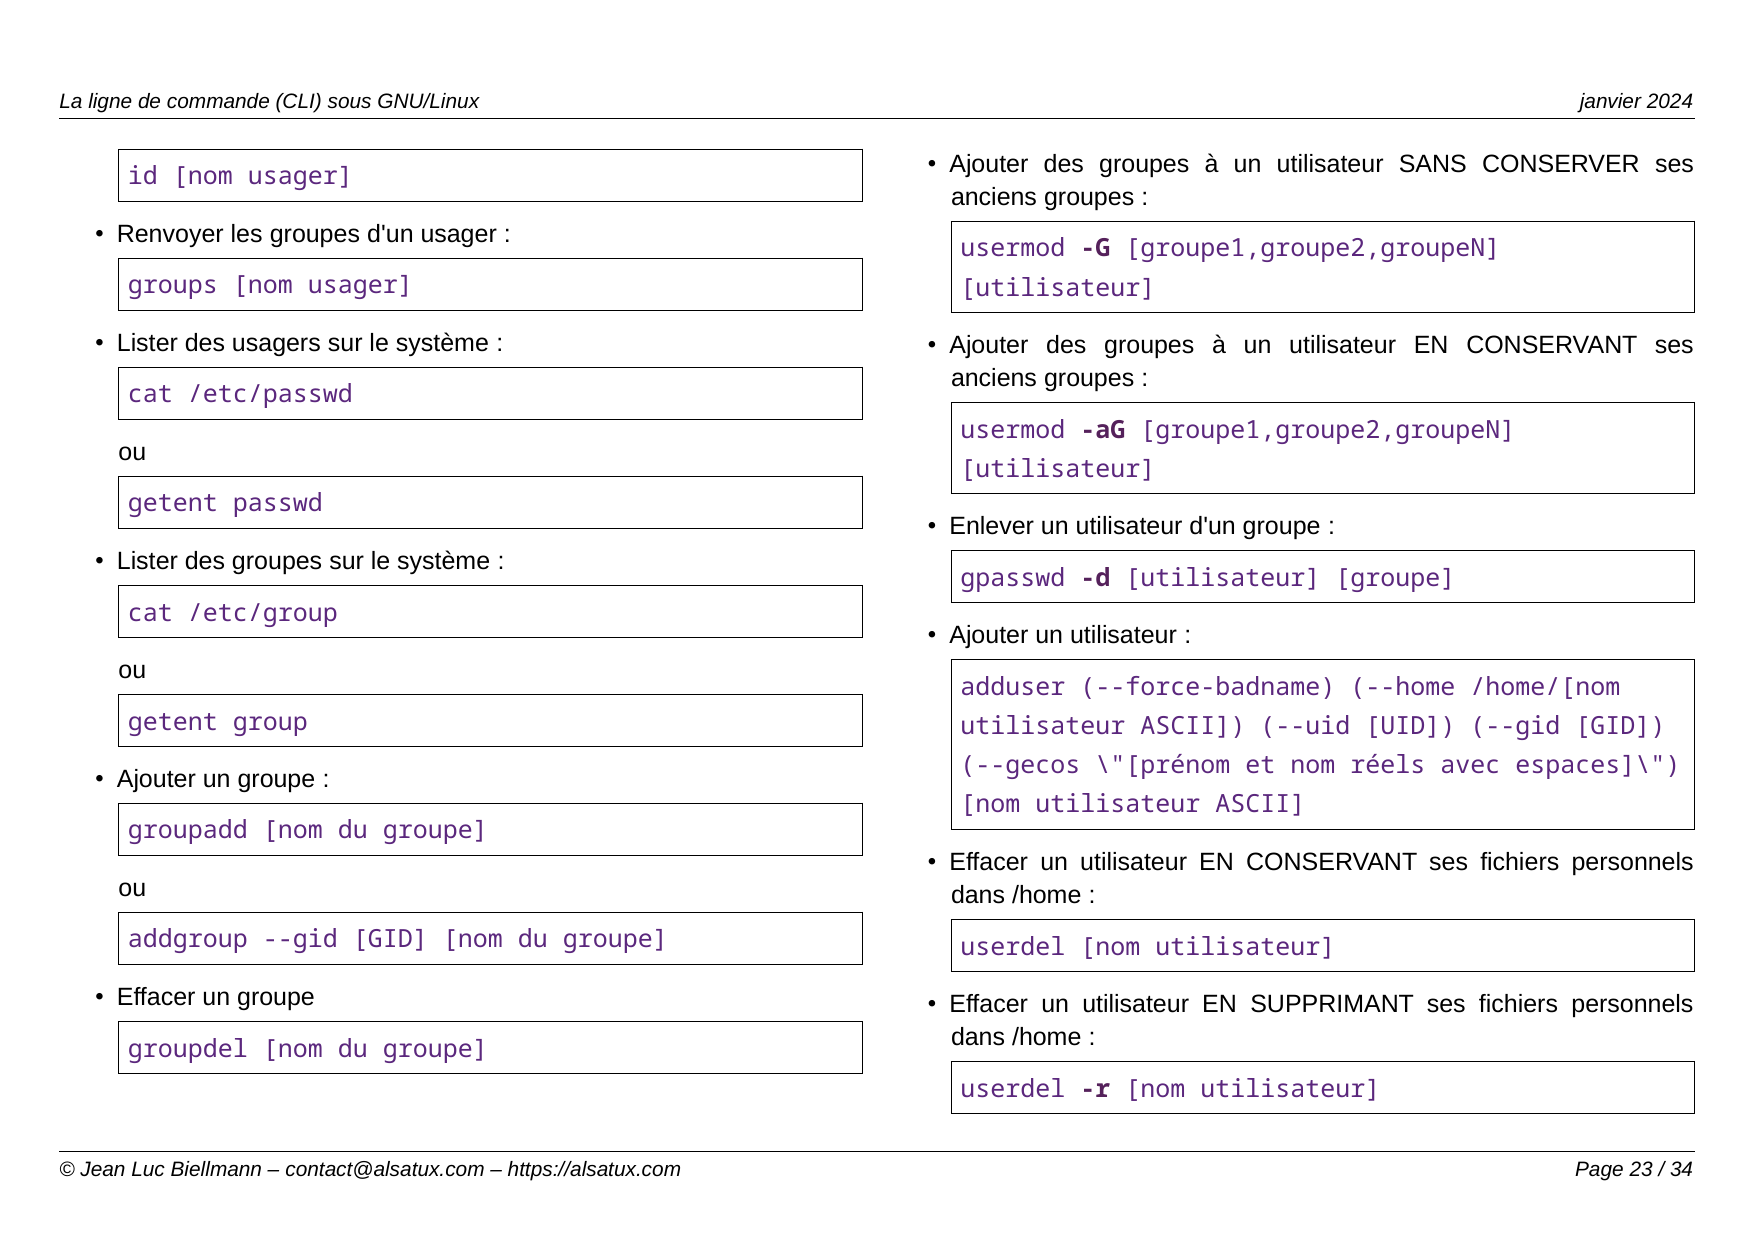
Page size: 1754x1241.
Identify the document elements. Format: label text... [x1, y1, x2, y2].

list Lister des groupes sur le système : [95, 546, 862, 574]
text getent passwd [119, 477, 862, 528]
text cat /etc/group [119, 586, 862, 637]
text ou [118, 437, 862, 465]
text usermod -aG [groupe1,groupe2,groupeN] [utilisateur] [952, 403, 1694, 493]
text addgroup --gid [GID] [nom du groupe] [119, 913, 862, 964]
text ou [118, 655, 862, 683]
text usermod -G [groupe1,groupe2,groupeN] [utilisateur] [952, 222, 1694, 312]
text id [nom usager] [119, 150, 862, 201]
text groupadd [nom du groupe] [119, 804, 862, 855]
list Ajouter un groupe : [95, 764, 862, 792]
text groups [nom usager] [119, 259, 862, 310]
text cat /etc/passwd [119, 368, 862, 419]
text userdel [nom utilisateur] [952, 920, 1694, 971]
list Effacer un utilisateur EN CONSERVANT ses fichiers personnels dans /home : [928, 847, 1695, 908]
text getent group [119, 695, 862, 746]
text userdel -r [nom utilisateur] [952, 1062, 1694, 1113]
list Renvoyer les groupes d'un usager : [95, 218, 862, 247]
list Ajouter des groupes à un utilisateur SANS CONSERVER ses anciens groupes : [928, 148, 1695, 210]
list Effacer un utilisateur EN SUPPRIMANT ses fichiers personnels dans /home : [928, 989, 1695, 1051]
text groupdel [nom du groupe] [119, 1022, 862, 1073]
list Ajouter des groupes à un utilisateur EN CONSERVANT ses anciens groupes : [928, 330, 1695, 392]
list Effacer un groupe [95, 982, 862, 1011]
list Ajouter un utilisateur : [928, 620, 1695, 649]
list Enlever un utilisateur d'un groupe : [928, 511, 1695, 540]
text adduser (--force-badname) (--home /home/[nom utilisateur ASCII]) (--uid [UID]) (--gid [GID]) (--gecos \"[prénom et nom réels avec espaces]\") [nom utilisateur ASCII] [952, 660, 1694, 829]
list Lister des usagers sur le système : [95, 328, 862, 356]
text gpasswd -d [utilisateur] [groupe] [952, 551, 1694, 602]
text ou [118, 873, 862, 901]
